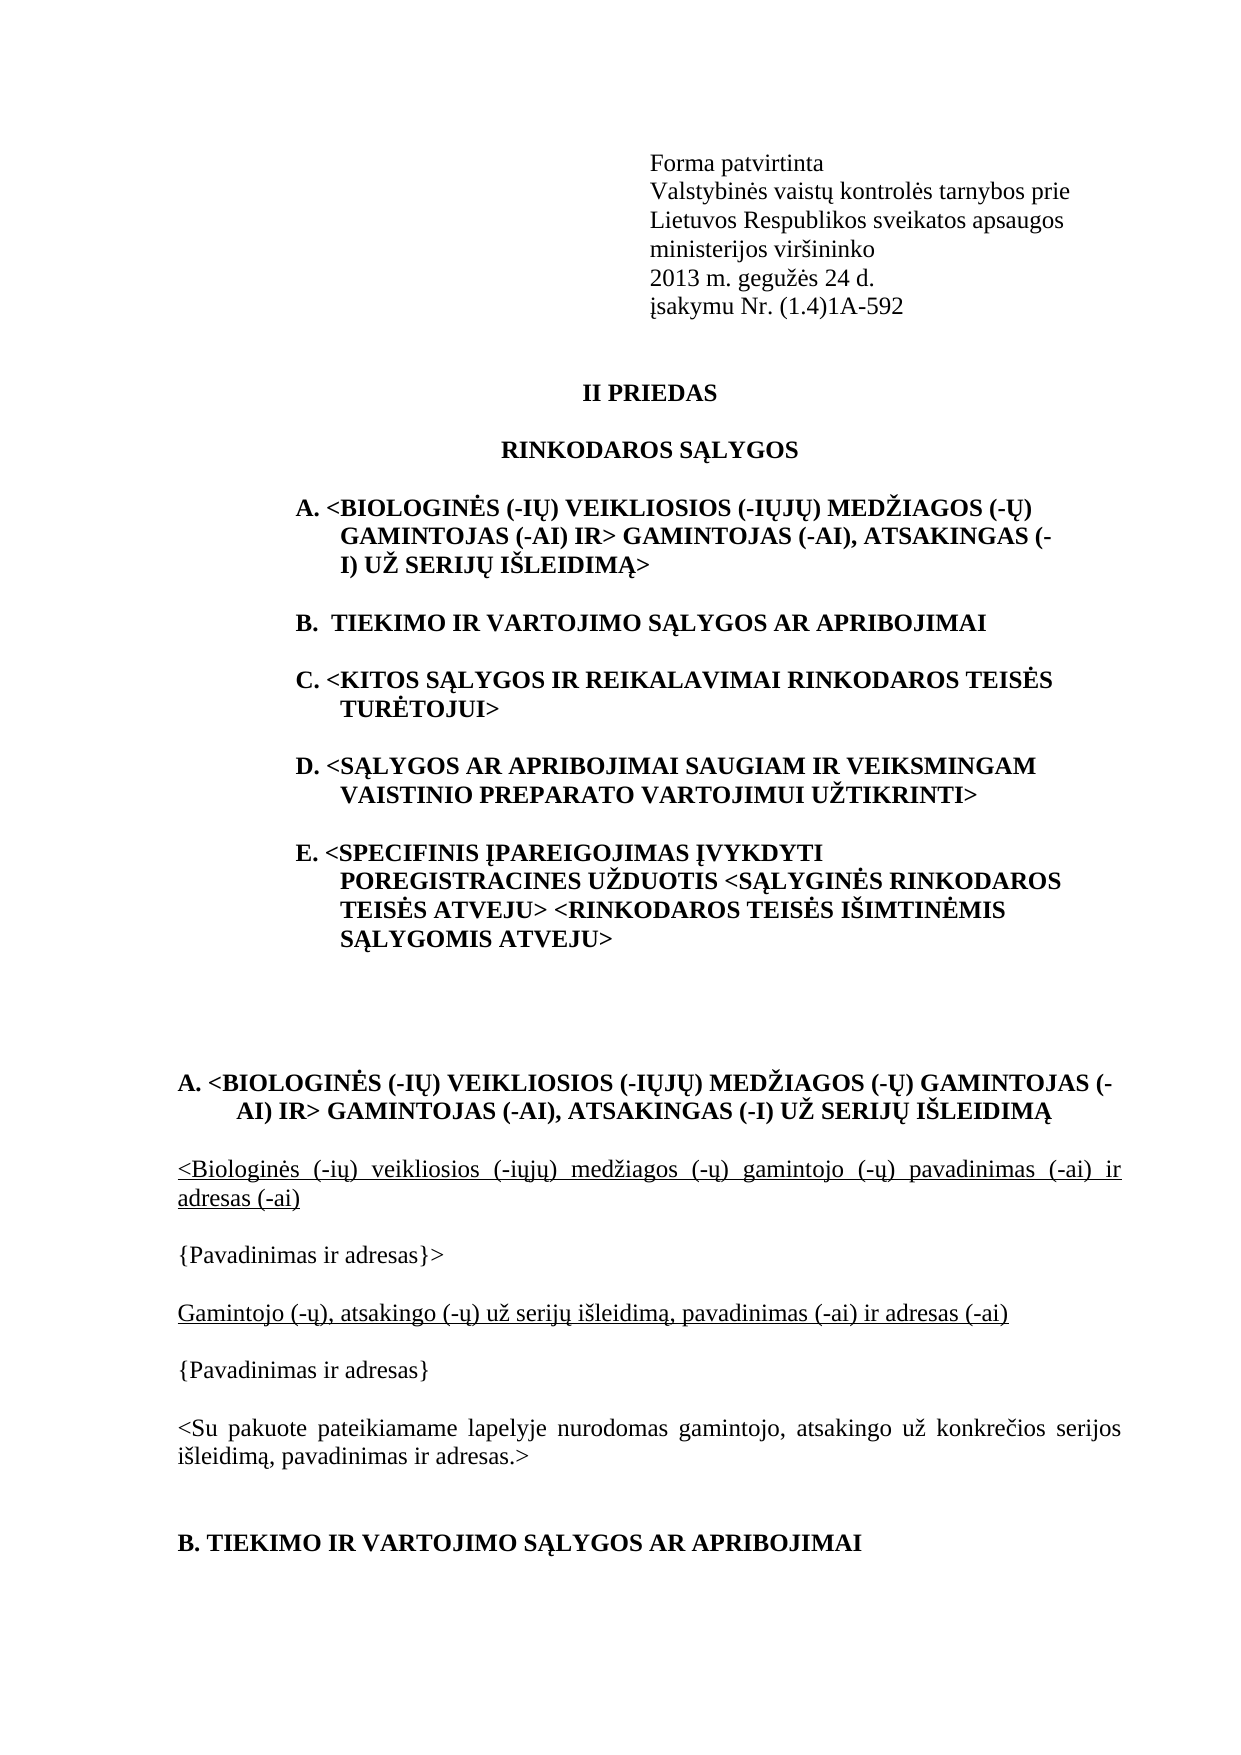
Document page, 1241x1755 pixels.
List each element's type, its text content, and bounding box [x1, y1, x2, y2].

text <Su pakuote pateikiamame lapelyje nurodomas gamintojo, atsakingo už konkrečios serijos išleidimą, pavadinimas ir adresas.> [177, 1413, 1122, 1470]
text Forma patvirtinta [649, 148, 1122, 176]
text E. <SPECIFINIS ĮPAREIGOJIMAS ĮVYKDYTI POREGISTRACINES UŽDUOTIS <SĄLYGINĖS RINKODAROS TEISĖS ATVEJU> <RINKODAROS TEISĖS išimtinėmis SĄLYGOMIS ATVEJU> [295, 838, 1063, 953]
text C. <KITOS SĄLYGOS IR REIKALAVIMAI RINKODAROS TEISĖS TURĖTOJUI> [295, 665, 1063, 723]
text {Pavadinimas ir adresas}> [177, 1240, 1122, 1269]
text A. <BIOLOGINĖS (-IŲ) VEIKLIOSIOS (-IŲJŲ) MEDŽIAGOS (-Ų) GAMINTOJAS (-AI) IR> GAMINTOJAS (-AI), ATSAKINGAS (-I) UŽ SERIJŲ IŠLEIDIMĄ [177, 1068, 1122, 1125]
text Valstybinės vaistų kontrolės tarnybos prie Lietuvos Respublikos sveikatos apsaugos ministerijos viršininko [649, 176, 1122, 263]
text 2013 m. gegužės 24 d. [649, 263, 1122, 291]
text B. TIEKIMO IR VARTOJIMO SĄLYGOS AR APRIBOJIMAI [295, 608, 1063, 636]
text II PRIEDAS [177, 378, 1122, 406]
text A. <BIOLOGINĖS (-IŲ) VEIKLIOSIOS (-IŲJŲ) MEDŽIAGOS (-Ų) GAMINTOJAS (-AI) IR> GAMINTOJAS (-AI), ATSAKINGAS (-I) UŽ SERIJŲ IŠLEIDIMĄ> [295, 493, 1063, 579]
text įsakymu Nr. (1.4)1A-592 [649, 291, 1122, 320]
text {Pavadinimas ir adresas} [177, 1355, 1122, 1384]
text D. <SĄLYGOS AR APRIBOJIMAI SAUGIAM IR VEIKSMINGAM VAISTINIO PREPARATO VARTOJIMUI UŽTIKRINTI> [295, 751, 1063, 809]
text B. TIEKIMO IR VARTOJIMO SĄLYGOS AR APRIBOJIMAI [177, 1528, 1122, 1556]
text <Biologinės (-ių) veikliosios (-iųjų) medžiagos (-ų) gamintojo (-ų) pavadinimas (-ai) ir [177, 1154, 1122, 1179]
text Gamintojo (-ų), atsakingo (-ų) už serijų išleidimą, pavadinimas (-ai) ir adresas (-ai) [177, 1298, 1122, 1326]
text RINKODAROS SĄLYGOS [177, 435, 1122, 464]
text adresas (-ai) [177, 1180, 1122, 1211]
